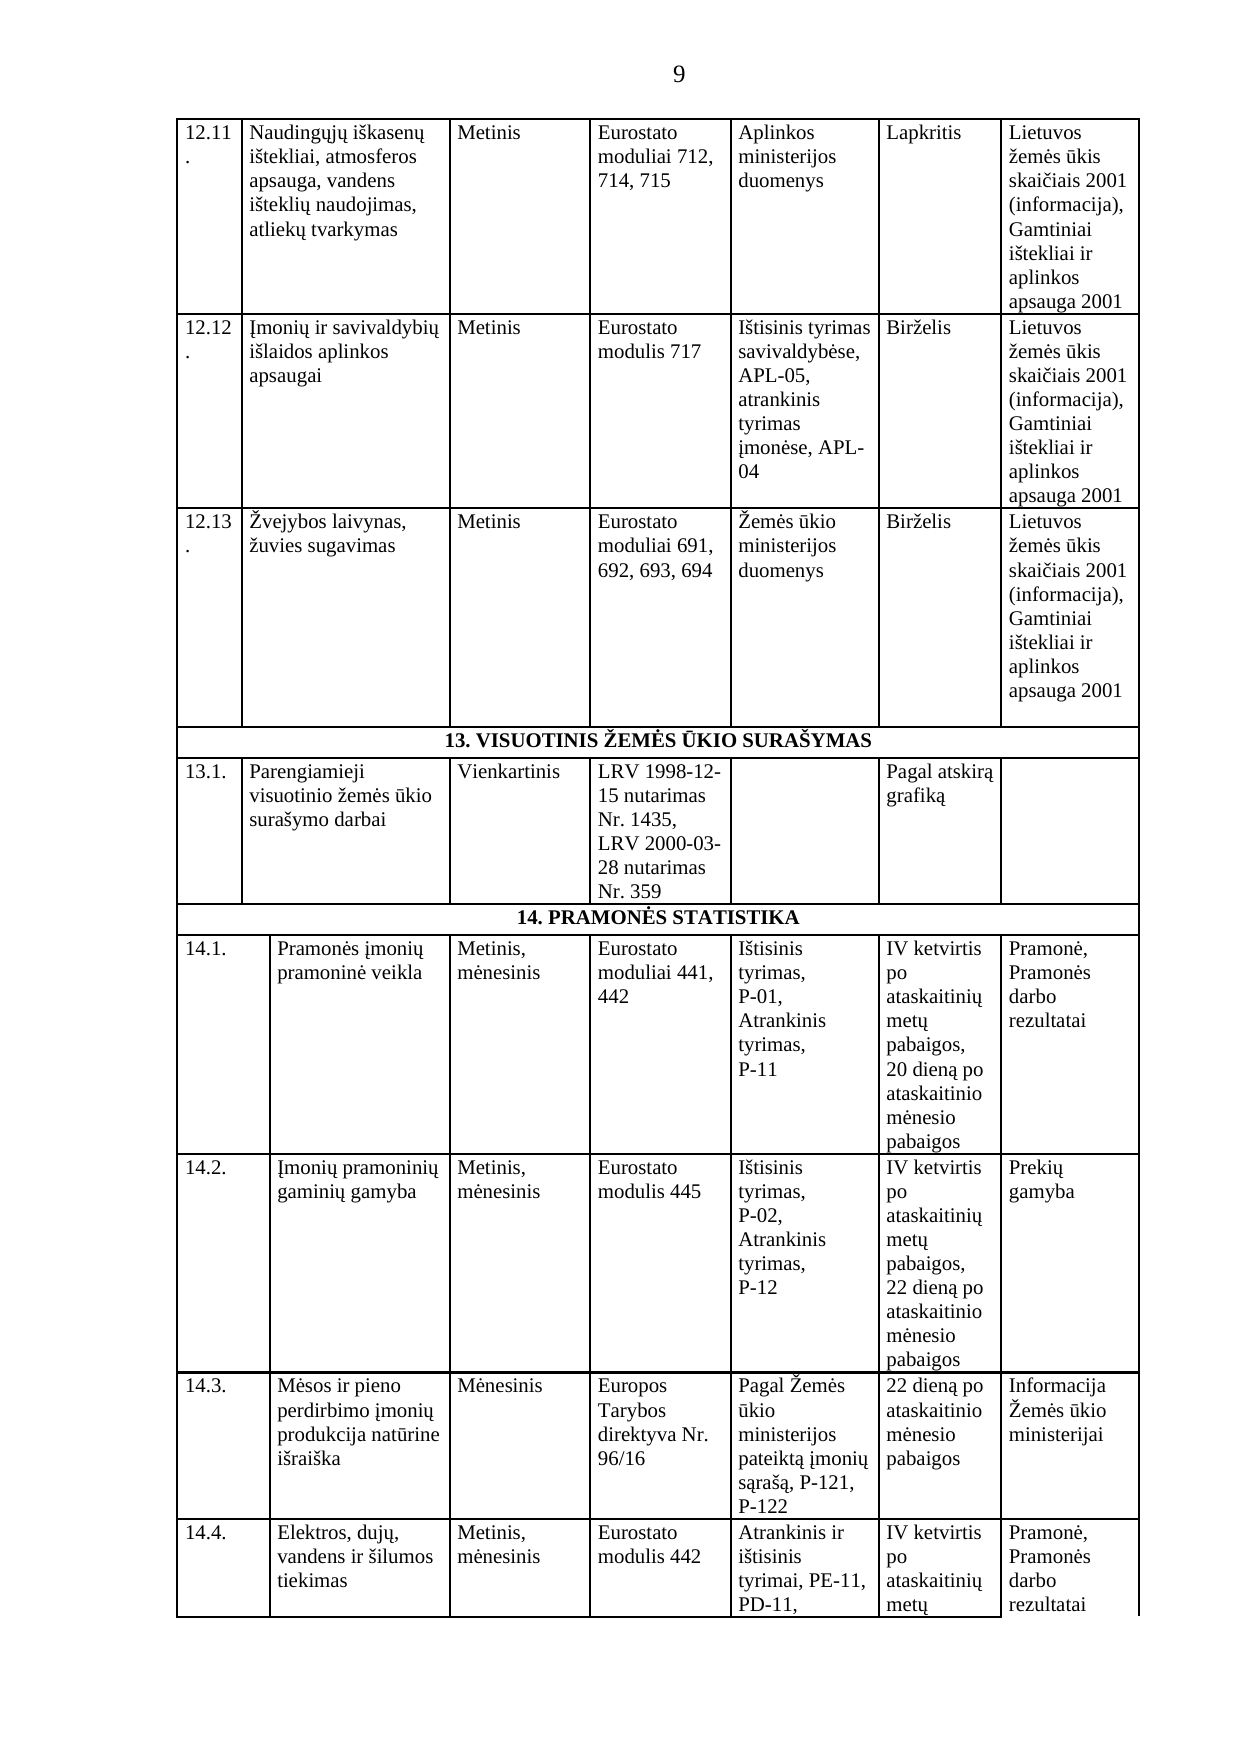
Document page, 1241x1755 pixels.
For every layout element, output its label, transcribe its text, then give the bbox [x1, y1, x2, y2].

table_cell 14. PRAMONĖS STATISTIKA [178, 905, 1138, 934]
table_cell Ištisinis tyrimas, P-01, Atrankinis tyrimas, P-11 [732, 936, 878, 1153]
table_cell Eurostato moduliai 441, 442 [591, 936, 730, 1153]
table_cell [1140, 934, 1170, 1153]
table_cell [1170, 934, 1176, 1153]
table_cell [1176, 1518, 1181, 1616]
table_cell [1170, 757, 1176, 903]
table_cell [1170, 1371, 1176, 1518]
table_cell Metinis [451, 509, 589, 726]
table_cell 14.1. [178, 936, 269, 1153]
table_cell 13.1. [178, 759, 241, 903]
table_cell Pramonės įmonių pramoninė veikla [271, 936, 449, 1153]
table_cell Naudingųjų iškasenų ištekliai, atmosferos apsauga, vandens išteklių naudojimas, atliekų tvarkymas [243, 120, 449, 313]
table_cell [1170, 726, 1176, 757]
table_cell Europos Tarybos direktyva Nr. 96/16 [591, 1374, 730, 1518]
table_cell Metinis, mėnesinis [451, 1520, 589, 1616]
table_cell [1176, 118, 1181, 313]
table_cell Žvejybos laivynas, žuvies sugavimas [243, 509, 449, 726]
table_cell Lietuvos žemės ūkis skaičiais 2001 (informacija), Gamtiniai ištekliai ir aplinkos apsauga 2001 [1002, 120, 1138, 313]
table_cell 14.3. [178, 1374, 269, 1518]
table_cell [1140, 726, 1170, 757]
table_cell Mėnesinis [451, 1374, 589, 1518]
table_cell [1140, 507, 1170, 726]
table_cell [1176, 1153, 1181, 1371]
table_cell Metinis, mėnesinis [451, 1155, 589, 1371]
table_cell [1140, 1371, 1170, 1518]
table_cell LRV 1998-12-15 nutarimas Nr. 1435, LRV 2000-03-28 nutarimas Nr. 359 [591, 759, 730, 903]
table_cell Pagal atskirą grafiką [880, 759, 1000, 903]
table_cell Parengiamieji visuotinio žemės ūkio surašymo darbai [243, 759, 449, 903]
table_cell [1176, 726, 1181, 757]
table_cell [1176, 313, 1181, 507]
table_cell Eurostato moduliai 712, 714, 715 [591, 120, 730, 313]
table_cell [1176, 757, 1181, 903]
table_cell [1170, 1518, 1176, 1616]
table_cell [1140, 1153, 1170, 1371]
table_cell Informacija Žemės ūkio ministerijai [1002, 1374, 1138, 1518]
table_cell Eurostato modulis 717 [591, 315, 730, 507]
table_cell Lietuvos žemės ūkis skaičiais 2001 (informacija), Gamtiniai ištekliai ir aplinkos apsauga 2001 [1002, 509, 1138, 726]
table_cell Ištisinis tyrimas, P-02, Atrankinis tyrimas, P-12 [732, 1155, 878, 1371]
table_cell [1140, 903, 1170, 934]
table_cell 14.4. [178, 1520, 269, 1616]
table_cell [1170, 507, 1176, 726]
table_cell Pramonė, Pramonės darbo rezultatai [1002, 936, 1138, 1153]
table_cell [1170, 1153, 1176, 1371]
table_cell [1140, 757, 1170, 903]
table_cell [1176, 934, 1181, 1153]
table_cell Atrankinis ir ištisinis tyrimai, PE-11, PD-11, [732, 1520, 878, 1616]
table_cell Metinis [451, 120, 589, 313]
table_cell 12.12. [178, 315, 241, 507]
table_cell [732, 759, 878, 903]
table_cell Lietuvos žemės ūkis skaičiais 2001 (informacija), Gamtiniai ištekliai ir aplinkos apsauga 2001 [1002, 315, 1138, 507]
table_cell Lapkritis [880, 120, 1000, 313]
table_cell Prekių gamyba [1002, 1155, 1138, 1371]
table_cell 14.2. [178, 1155, 269, 1371]
table_cell [1002, 759, 1138, 903]
table_cell [1176, 903, 1181, 934]
table_cell [1176, 1371, 1181, 1518]
table_cell [1140, 1518, 1170, 1616]
table_cell 12.11. [178, 120, 241, 313]
table_cell 22 dieną po ataskaitinio mėnesio pabaigos [880, 1374, 1000, 1518]
table_cell [1170, 118, 1176, 313]
table_cell Aplinkos ministerijos duomenys [732, 120, 878, 313]
table_cell 13. VISUOTINIS ŽEMĖS ŪKIO SURAŠYMAS [178, 728, 1138, 757]
table_cell Metinis, mėnesinis [451, 936, 589, 1153]
table_cell 12.13. [178, 509, 241, 726]
table_cell Žemės ūkio ministerijos duomenys [732, 509, 878, 726]
table_cell Vienkartinis [451, 759, 589, 903]
table_cell IV ketvirtis po ataskaitinių metų pabaigos, 20 dieną po ataskaitinio mėnesio pabaigos [880, 936, 1000, 1153]
table_cell Elektros, dujų, vandens ir šilumos tiekimas [271, 1520, 449, 1616]
table_cell Eurostato modulis 442 [591, 1520, 730, 1616]
table_cell Eurostato modulis 445 [591, 1155, 730, 1371]
table_cell Įmonių ir savivaldybių išlaidos aplinkos apsaugai [243, 315, 449, 507]
table_cell Ištisinis tyrimas savivaldybėse, APL-05, atrankinis tyrimas įmonėse, APL-04 [732, 315, 878, 507]
table_cell [1140, 118, 1170, 313]
table_cell Birželis [880, 315, 1000, 507]
table_cell Birželis [880, 509, 1000, 726]
table_cell Pramonė, Pramonės darbo rezultatai [1002, 1520, 1138, 1616]
table_cell Metinis [451, 315, 589, 507]
table_cell [1140, 313, 1170, 507]
table_cell IV ketvirtis po ataskaitinių metų pabaigos, 22 dieną po ataskaitinio mėnesio pabaigos [880, 1155, 1000, 1371]
table_cell [1170, 903, 1176, 934]
table_cell [1170, 313, 1176, 507]
table_cell [1176, 507, 1181, 726]
table_cell Įmonių pramoninių gaminių gamyba [271, 1155, 449, 1371]
table_cell Mėsos ir pieno perdirbimo įmonių produkcija natūrine išraiška [271, 1374, 449, 1518]
table_cell IV ketvirtis po ataskaitinių metų [880, 1520, 1000, 1616]
table_cell Pagal Žemės ūkio ministerijos pateiktą įmonių sąrašą, P-121, P-122 [732, 1374, 878, 1518]
table_cell Eurostato moduliai 691, 692, 693, 694 [591, 509, 730, 726]
